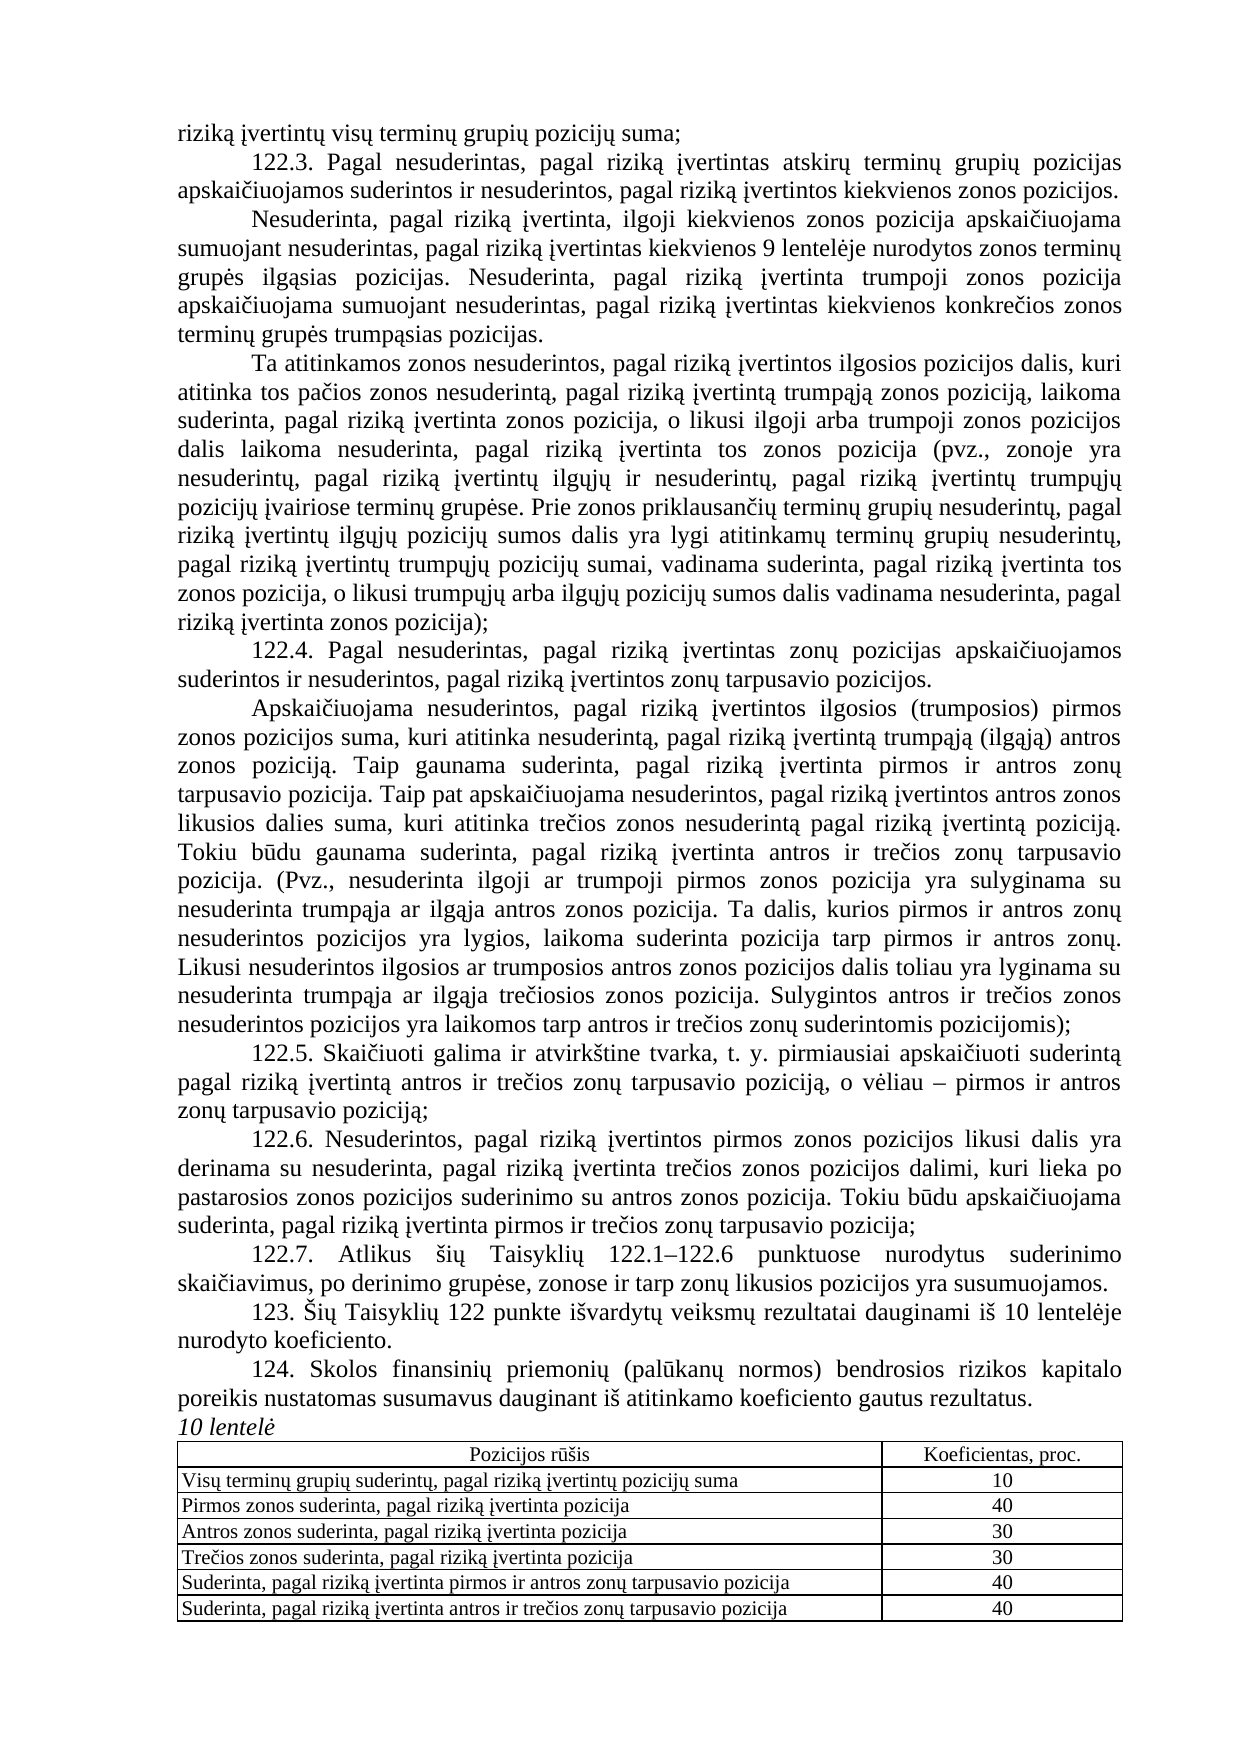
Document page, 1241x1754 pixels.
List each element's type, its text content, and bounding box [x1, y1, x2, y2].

text 122.7. Atlikus šių Taisyklių 122.1–122.6 punktuose nurodytus suderinimo skaičiavimus, po derinimo grupėse, zonose ir tarp zonų likusios pozicijos yra susumuojamos. [177, 1239, 1122, 1297]
text 123. Šių Taisyklių 122 punkte išvardytų veiksmų rezultatai dauginami iš 10 lentelėje nurodyto koeficiento. [177, 1297, 1122, 1354]
table_cell 30 [1118, 1519, 1122, 1543]
text Ta atitinkamos zonos nesuderintos, pagal riziką įvertintos ilgosios pozicijos dalis, kuri atitinka tos pačios zonos nesuderintą, pagal riziką įvertintą trumpąją zonos poziciją, laikoma suderinta, pagal riziką įvertinta zonos pozicija, o likusi ilgoji arba trumpoji zonos pozicijos dalis laikoma nesuderinta, pagal riziką įvertinta tos zonos pozicija (pvz., zonoje yra nesuderintų, pagal riziką įvertintų ilgųjų ir nesuderintų, pagal riziką įvertintų trumpųjų pozicijų įvairiose terminų grupėse. Prie zonos priklausančių terminų grupių nesuderintų, pagal riziką įvertintų ilgųjų pozicijų sumos dalis yra lygi atitinkamų terminų grupių nesuderintų, pagal riziką įvertintų trumpųjų pozicijų sumai, vadinama suderinta, pagal riziką įvertinta tos zonos pozicija, o likusi trumpųjų arba ilgųjų pozicijų sumos dalis vadinama nesuderinta, pagal riziką įvertinta zonos pozicija); [177, 348, 1122, 636]
text Apskaičiuojama nesuderintos, pagal riziką įvertintos ilgosios (trumposios) pirmos zonos pozicijos suma, kuri atitinka nesuderintą, pagal riziką įvertintą trumpąją (ilgąją) antros zonos poziciją. Taip gaunama suderinta, pagal riziką įvertinta pirmos ir antros zonų tarpusavio pozicija. Taip pat apskaičiuojama nesuderintos, pagal riziką įvertintos antros zonos likusios dalies suma, kuri atitinka trečios zonos nesuderintą pagal riziką įvertintą poziciją. Tokiu būdu gaunama suderinta, pagal riziką įvertinta antros ir trečios zonų tarpusavio pozicija. (Pvz., nesuderinta ilgoji ar trumpoji pirmos zonos pozicija yra sulyginama su nesuderinta trumpąja ar ilgąja antros zonos pozicija. Ta dalis, kurios pirmos ir antros zonų nesuderintos pozicijos yra lygios, laikoma suderinta pozicija tarp pirmos ir antros zonų. Likusi nesuderintos ilgosios ar trumposios antros zonos pozicijos dalis toliau yra lyginama su nesuderinta trumpąja ar ilgąja trečiosios zonos pozicija. Sulygintos antros ir trečios zonos nesuderintos pozicijos yra laikomos tarp antros ir trečios zonų suderintomis pozicijomis); [177, 693, 1122, 1038]
table_cell 30 [1118, 1545, 1122, 1569]
table_cell 40 [1118, 1596, 1122, 1620]
text 10 lentelė [177, 1412, 1122, 1441]
table_cell 40 [1118, 1570, 1122, 1594]
text 122.3. Pagal nesuderintas, pagal riziką įvertintas atskirų terminų grupių pozicijas apskaičiuojamos suderintos ir nesuderintos, pagal riziką įvertintos kiekvienos zonos pozicijos. [177, 147, 1122, 204]
text Nesuderinta, pagal riziką įvertinta, ilgoji kiekvienos zonos pozicija apskaičiuojama sumuojant nesuderintas, pagal riziką įvertintas kiekvienos 9 lentelėje nurodytos zonos terminų grupės ilgąsias pozicijas. Nesuderinta, pagal riziką įvertinta trumpoji zonos pozicija apskaičiuojama sumuojant nesuderintas, pagal riziką įvertintas kiekvienos konkrečios zonos terminų grupės trumpąsias pozicijas. [177, 204, 1122, 348]
table_cell 40 [1118, 1493, 1122, 1517]
text 124. Skolos finansinių priemonių (palūkanų normos) bendrosios rizikos kapitalo poreikis nustatomas susumavus dauginant iš atitinkamo koeficiento gautus rezultatus. [177, 1354, 1122, 1412]
text riziką įvertintų visų terminų grupių pozicijų suma; [177, 118, 1122, 147]
text 122.5. Skaičiuoti galima ir atvirkštine tvarka, t. y. pirmiausiai apskaičiuoti suderintą pagal riziką įvertintą antros ir trečios zonų tarpusavio poziciją, o vėliau – pirmos ir antros zonų tarpusavio poziciją; [177, 1038, 1122, 1124]
text 122.4. Pagal nesuderintas, pagal riziką įvertintas zonų pozicijas apskaičiuojamos suderintos ir nesuderintos, pagal riziką įvertintos zonų tarpusavio pozicijos. [177, 636, 1122, 693]
table_cell 10 [1118, 1468, 1122, 1492]
text 122.6. Nesuderintos, pagal riziką įvertintos pirmos zonos pozicijos likusi dalis yra derinama su nesuderinta, pagal riziką įvertinta trečios zonos pozicijos dalimi, kuri lieka po pastarosios zonos pozicijos suderinimo su antros zonos pozicija. Tokiu būdu apskaičiuojama suderinta, pagal riziką įvertinta pirmos ir trečios zonų tarpusavio pozicija; [177, 1124, 1122, 1239]
